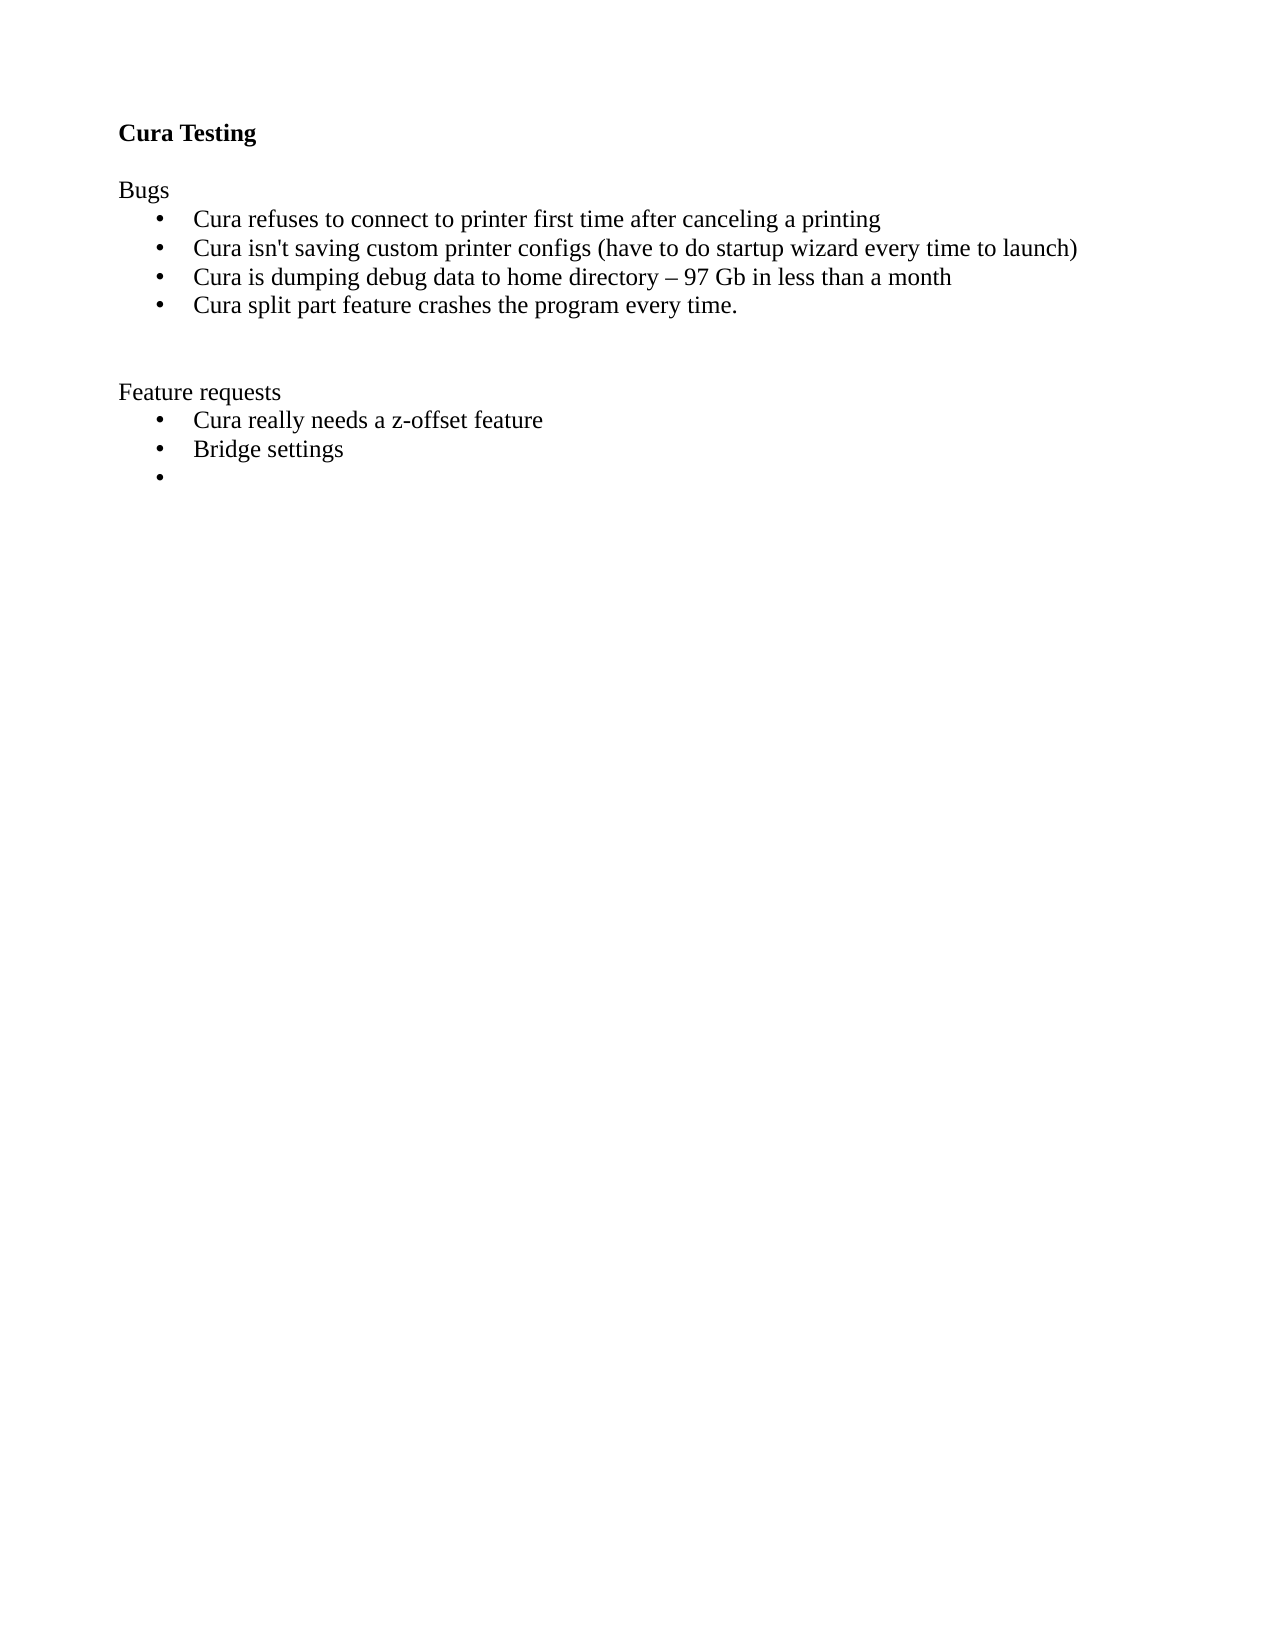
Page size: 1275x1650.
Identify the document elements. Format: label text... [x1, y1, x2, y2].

list Cura isn't saving custom printer configs (have to do startup wizard every time to launch) [156, 233, 1157, 262]
text Cura Testing [118, 118, 1157, 147]
list Cura really needs a z-offset feature [156, 406, 1157, 434]
text Feature requests [118, 377, 1157, 406]
text Bugs [118, 176, 1157, 204]
list Bridge settings [156, 434, 1157, 463]
list Cura refuses to connect to printer first time after canceling a printing [156, 204, 1157, 233]
list Cura split part feature crashes the program every time. [156, 291, 1157, 319]
list Cura is dumping debug data to home directory – 97 Gb in less than a month [156, 262, 1157, 291]
